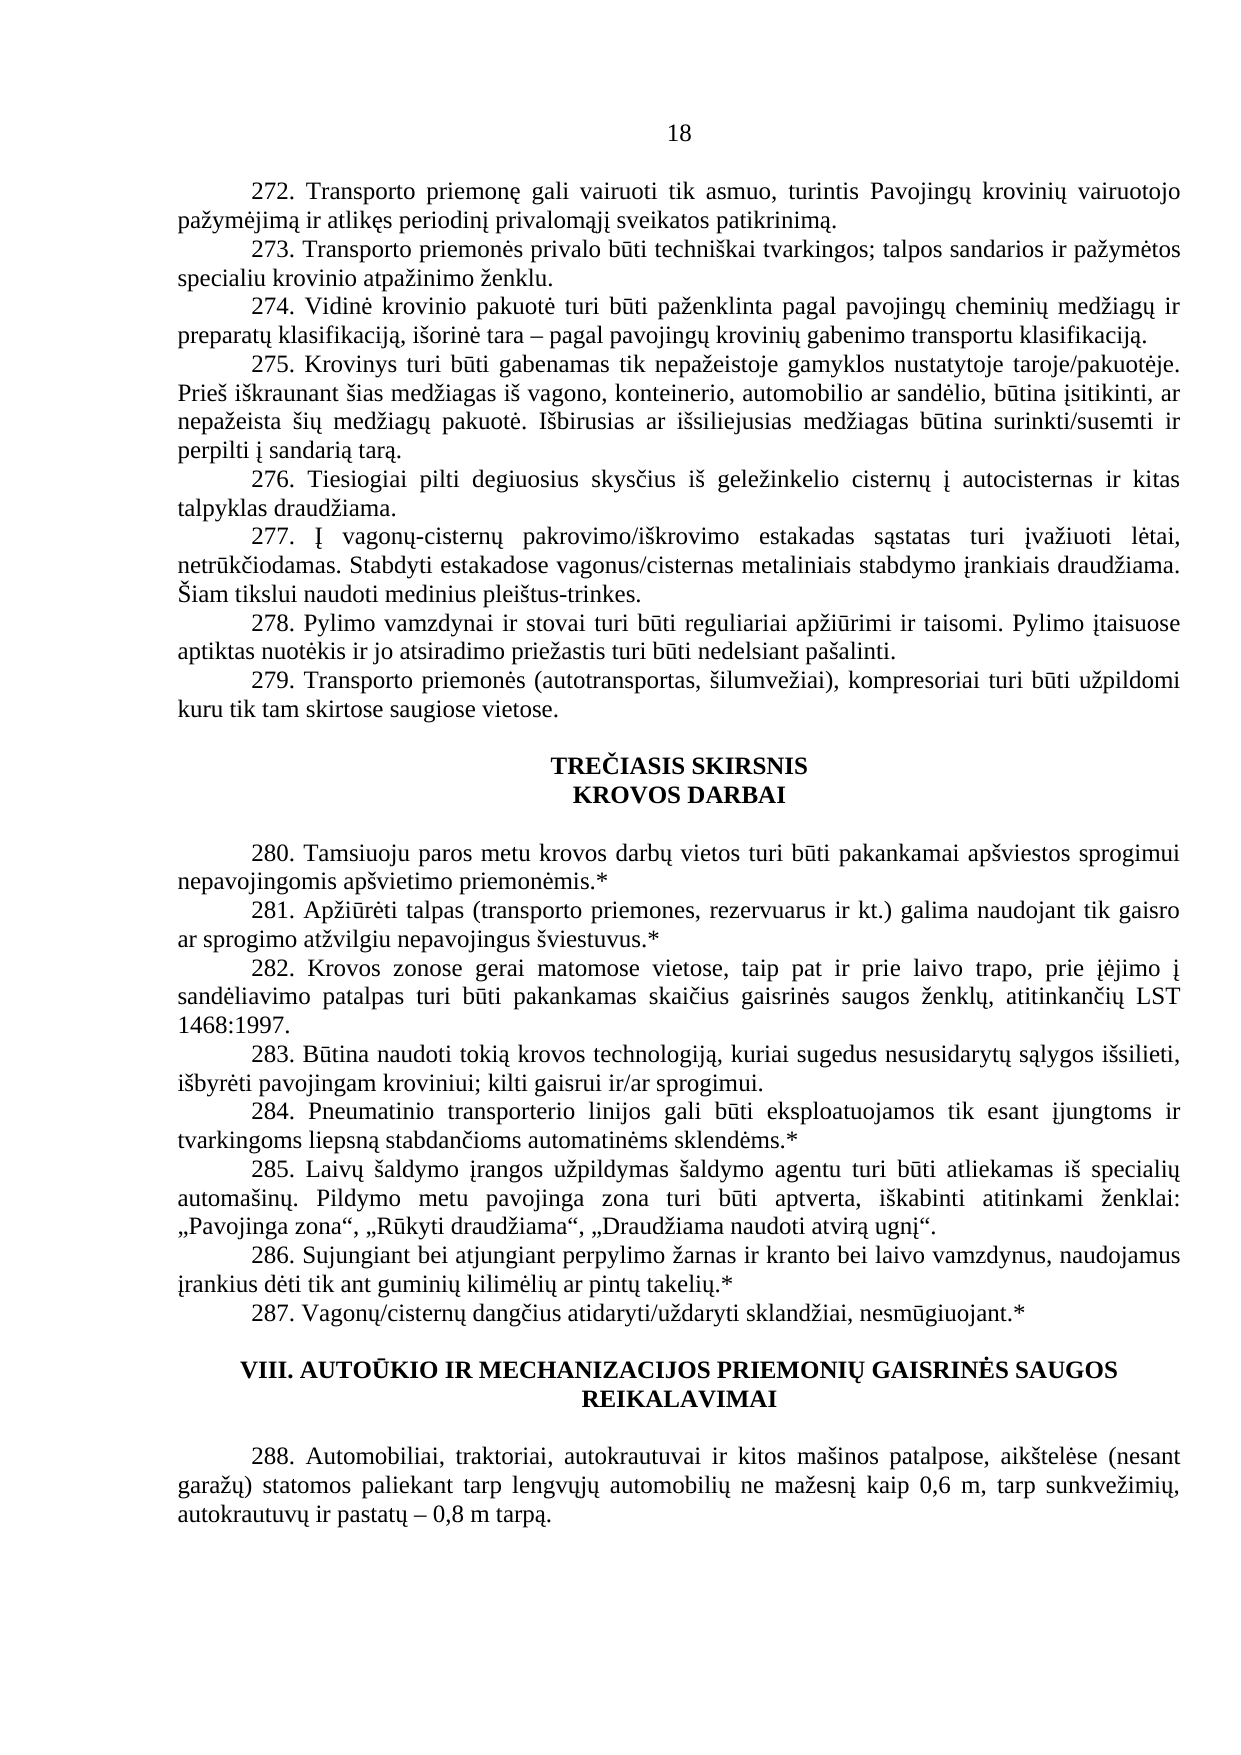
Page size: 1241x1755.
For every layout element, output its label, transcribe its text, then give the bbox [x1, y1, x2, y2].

text 283. Būtina naudoti tokią krovos technologiją, kuriai sugedus nesusidarytų sąlygos išsilieti, išbyrėti pavojingam kroviniui; kilti gaisrui ir/ar sprogimui. [177, 1039, 1181, 1096]
text 277. Į vagonų-cisternų pakrovimo/iškrovimo estakadas sąstatas turi įvažiuoti lėtai, netrūkčiodamas. Stabdyti estakadose vagonus/cisternas metaliniais stabdymo įrankiais draudžiama. Šiam tikslui naudoti medinius pleištus-trinkes. [177, 521, 1181, 608]
text 278. Pylimo vamzdynai ir stovai turi būti reguliariai apžiūrimi ir taisomi. Pylimo įtaisuose aptiktas nuotėkis ir jo atsiradimo priežastis turi būti nedelsiant pašalinti. [177, 608, 1181, 665]
text VIII. autoūkio ir mechanizacijos priemonių Gaisrinės saugos reikalavimai [177, 1355, 1181, 1413]
text TREČIASIS SKIRSNIS [177, 751, 1181, 780]
text 276. Tiesiogiai pilti degiuosius skysčius iš geležinkelio cisternų į autocisternas ir kitas talpyklas draudžiama. [177, 464, 1181, 521]
text 282. Krovos zonose gerai matomose vietose, taip pat ir prie laivo trapo, prie įėjimo į sandėliavimo patalpas turi būti pakankamas skaičius gaisrinės saugos ženklų, atitinkančių LST 1468:1997. [177, 953, 1181, 1039]
text 281. Apžiūrėti talpas (transporto priemones, rezervuarus ir kt.) galima naudojant tik gaisro ar sprogimo atžvilgiu nepavojingus šviestuvus.* [177, 895, 1181, 953]
text 273. Transporto priemonės privalo būti techniškai tvarkingos; talpos sandarios ir pažymėtos specialiu krovinio atpažinimo ženklu. [177, 234, 1181, 291]
text 287. Vagonų/cisternų dangčius atidaryti/uždaryti sklandžiai, nesmūgiuojant.* [177, 1298, 1181, 1326]
text 284. Pneumatinio transporterio linijos gali būti eksploatuojamos tik esant įjungtoms ir tvarkingoms liepsną stabdančioms automatinėms sklendėms.* [177, 1096, 1181, 1154]
text 279. Transporto priemonės (autotransportas, šilumvežiai), kompresoriai turi būti užpildomi kuru tik tam skirtose saugiose vietose. [177, 665, 1181, 723]
text 272. Transporto priemonę gali vairuoti tik asmuo, turintis Pavojingų krovinių vairuotojo pažymėjimą ir atlikęs periodinį privalomąjį sveikatos patikrinimą. [177, 176, 1181, 234]
text 274. Vidinė krovinio pakuotė turi būti paženklinta pagal pavojingų cheminių medžiagų ir preparatų klasifikaciją, išorinė tara – pagal pavojingų krovinių gabenimo transportu klasifikaciją. [177, 291, 1181, 349]
text 275. Krovinys turi būti gabenamas tik nepažeistoje gamyklos nustatytoje taroje/pakuotėje. Prieš iškraunant šias medžiagas iš vagono, konteinerio, automobilio ar sandėlio, būtina įsitikinti, ar nepažeista šių medžiagų pakuotė. Išbirusias ar išsiliejusias medžiagas būtina surinkti/susemti ir perpilti į sandarią tarą. [177, 349, 1181, 464]
text 285. Laivų šaldymo įrangos užpildymas šaldymo agentu turi būti atliekamas iš specialių automašinų. Pildymo metu pavojinga zona turi būti aptverta, iškabinti atitinkami ženklai: „Pavojinga zona“, „Rūkyti draudžiama“, „Draudžiama naudoti atvirą ugnį“. [177, 1154, 1181, 1240]
text 280. Tamsiuoju paros metu krovos darbų vietos turi būti pakankamai apšviestos sprogimui nepavojingomis apšvietimo priemonėmis.* [177, 838, 1181, 895]
text 288. Automobiliai, traktoriai, autokrautuvai ir kitos mašinos patalpose, aikštelėse (nesant garažų) statomos paliekant tarp lengvųjų automobilių ne mažesnį kaip 0,6 m, tarp sunkvežimių, autokrautuvų ir pastatų – 0,8 m tarpą. [177, 1441, 1181, 1528]
text 286. Sujungiant bei atjungiant perpylimo žarnas ir kranto bei laivo vamzdynus, naudojamus įrankius dėti tik ant guminių kilimėlių ar pintų takelių.* [177, 1240, 1181, 1298]
text KROVOS DARBAI [177, 780, 1181, 809]
